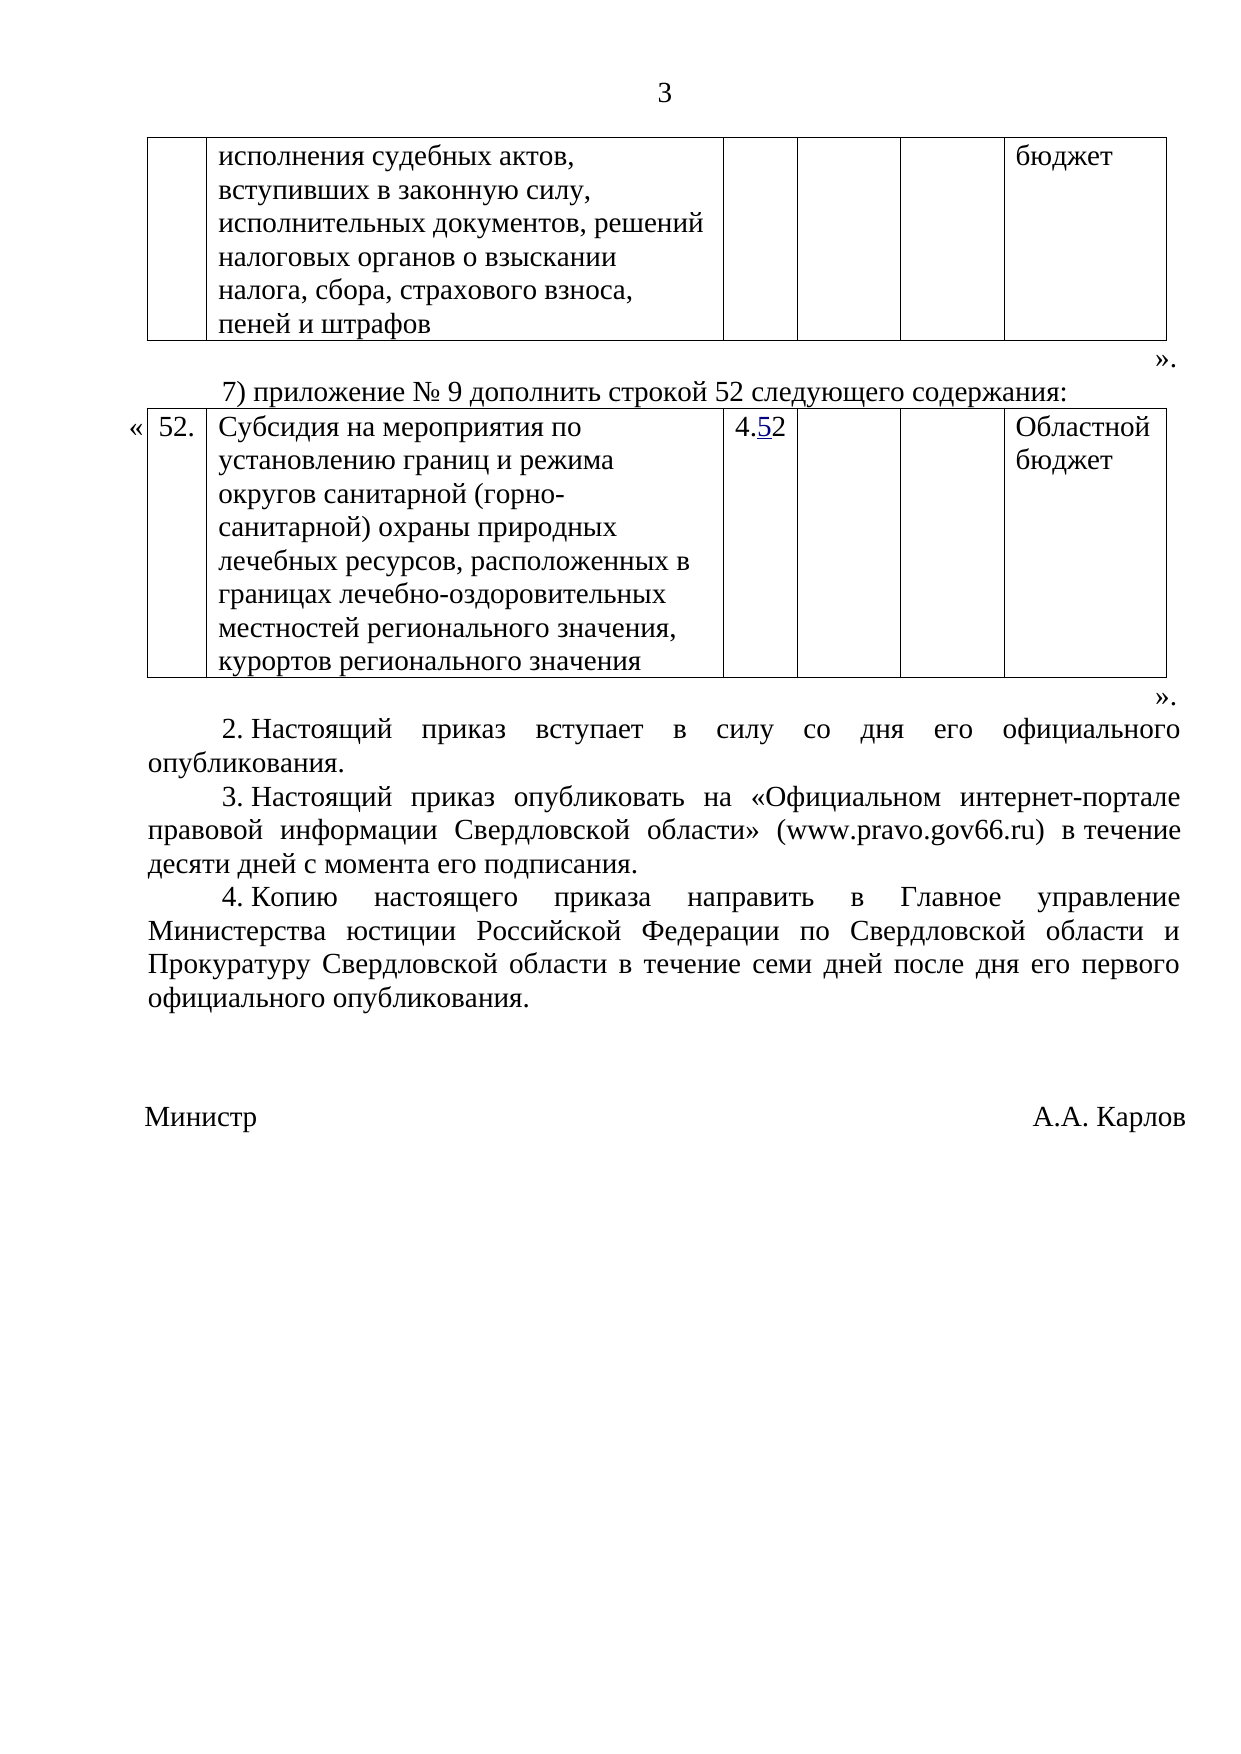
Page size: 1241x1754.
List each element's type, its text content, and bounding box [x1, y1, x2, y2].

table_header Областной бюджет [1005, 409, 1166, 677]
table_header [798, 409, 900, 677]
table_header [901, 409, 1004, 677]
table_cell исполнения судебных актов, вступивших в законную силу, исполнительных документов, решений налоговых органов о взыскании налога, сбора, страхового взноса, пеней и штрафов [207, 138, 723, 339]
table_cell [724, 138, 797, 339]
table_header [103, 408, 117, 677]
table_header Министр [133, 1047, 493, 1133]
table_cell [798, 138, 900, 339]
table_header 4.52 [724, 409, 797, 677]
text 2. Настоящий приказ вступает в силу со дня его официального опубликования. [148, 712, 1181, 779]
table_cell [103, 137, 117, 339]
table_cell бюджет [1005, 138, 1166, 339]
text 3. Настоящий приказ опубликовать на «Официальном интернет-портале правовой информации Свердловской области» (www.pravo.gov66.ru) в течение десяти дней с момента его подписания. [148, 779, 1181, 879]
text ». [148, 678, 1181, 712]
table_cell [901, 138, 1004, 339]
table_header [493, 1047, 839, 1133]
text 4. Копию настоящего приказа направить в Главное управление Министерства юстиции Российской Федерации по Свердловской области и Прокуратуру Свердловской области в течение семи дней после дня его первого официального опубликования. [148, 879, 1181, 1013]
table_header 52. [148, 409, 206, 677]
table_header Субсидия на мероприятия по установлению границ и режима округов санитарной (горно-санитарной) охраны природных лечебных ресурсов, расположенных в границах лечебно-оздоровительных местностей регионального значения, курортов регионального значения [207, 409, 723, 677]
text ». [148, 341, 1181, 374]
table_cell [118, 137, 147, 339]
table_header А.А. Карлов [839, 1047, 1205, 1133]
table_cell [148, 138, 206, 339]
text 7) приложение № 9 дополнить строкой 52 следующего содержания: [148, 374, 1181, 408]
table_header « [118, 408, 147, 677]
